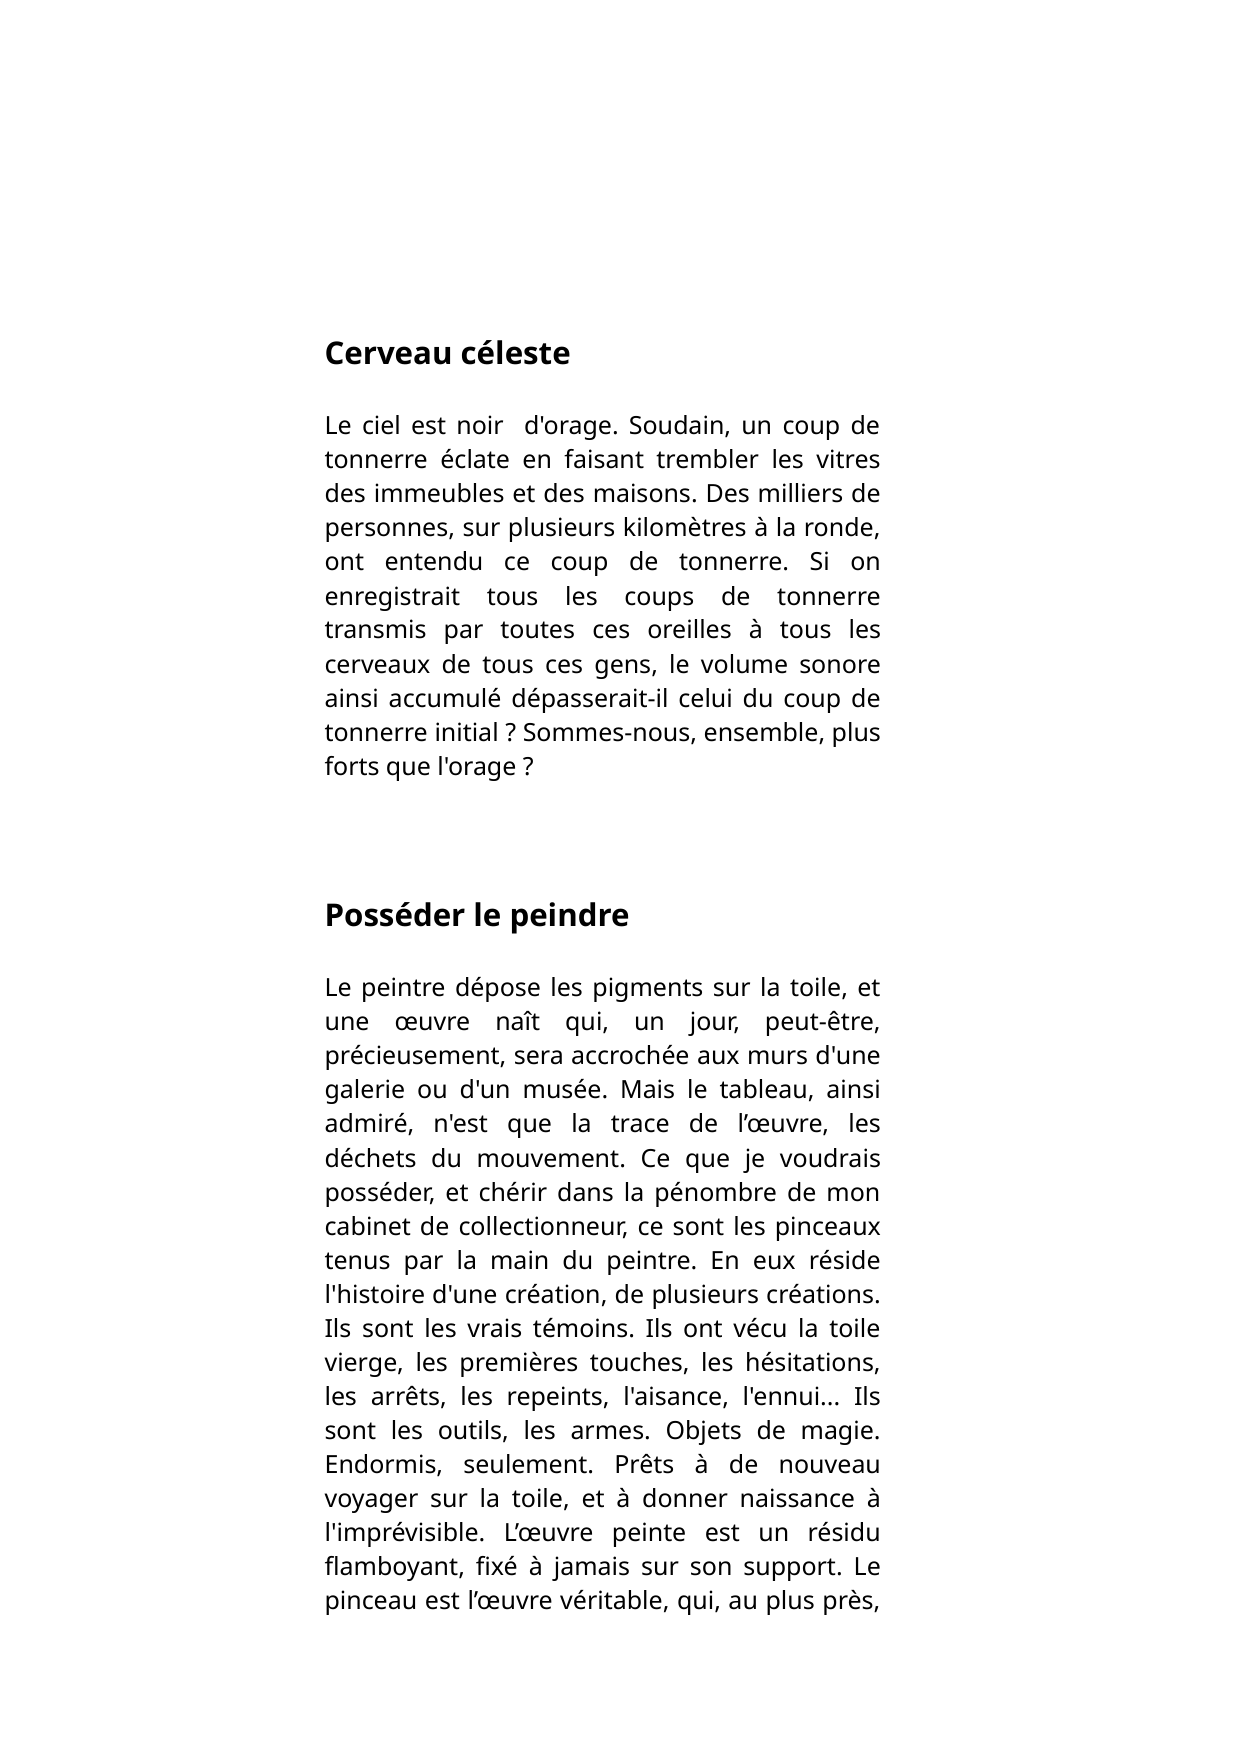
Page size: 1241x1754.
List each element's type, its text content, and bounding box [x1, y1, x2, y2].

text Le peintre dépose les pigments sur la toile, et une œuvre naît qui, un jour, peut-être, précieusement, sera accrochée aux murs d'une galerie ou d'un musée. Mais le tableau, ainsi admiré, n'est que la trace de l’œuvre, les déchets du mouvement. Ce que je voudrais posséder, et chérir dans la pénombre de mon cabinet de collectionneur, ce sont les pinceaux tenus par la main du peintre. En eux réside l'histoire d'une création, de plusieurs créations. Ils sont les vrais témoins. Ils ont vécu la toile vierge, les premières touches, les hésitations, les arrêts, les repeints, l'aisance, l'ennui... Ils sont les outils, les armes. Objets de magie. Endormis, seulement. Prêts à de nouveau voyager sur la toile, et à donner naissance à l'imprévisible. L’œuvre peinte est un résidu flamboyant, fixé à jamais sur son support. Le pinceau est l’œuvre véritable, qui, au plus près, [324, 970, 881, 1617]
text Le ciel est noir d'orage. Soudain, un coup de tonnerre éclate en faisant trembler les vitres des immeubles et des maisons. Des milliers de personnes, sur plusieurs kilomètres à la ronde, ont entendu ce coup de tonnerre. Si on enregistrait tous les coups de tonnerre transmis par toutes ces oreilles à tous les cerveaux de tous ces gens, le volume sonore ainsi accumulé dépasserait-il celui du coup de tonnerre initial ? Sommes-nous, ensemble, plus forts que l'orage ? [324, 408, 881, 782]
text Cerveau céleste [324, 331, 881, 374]
text Posséder le peindre [324, 893, 881, 936]
